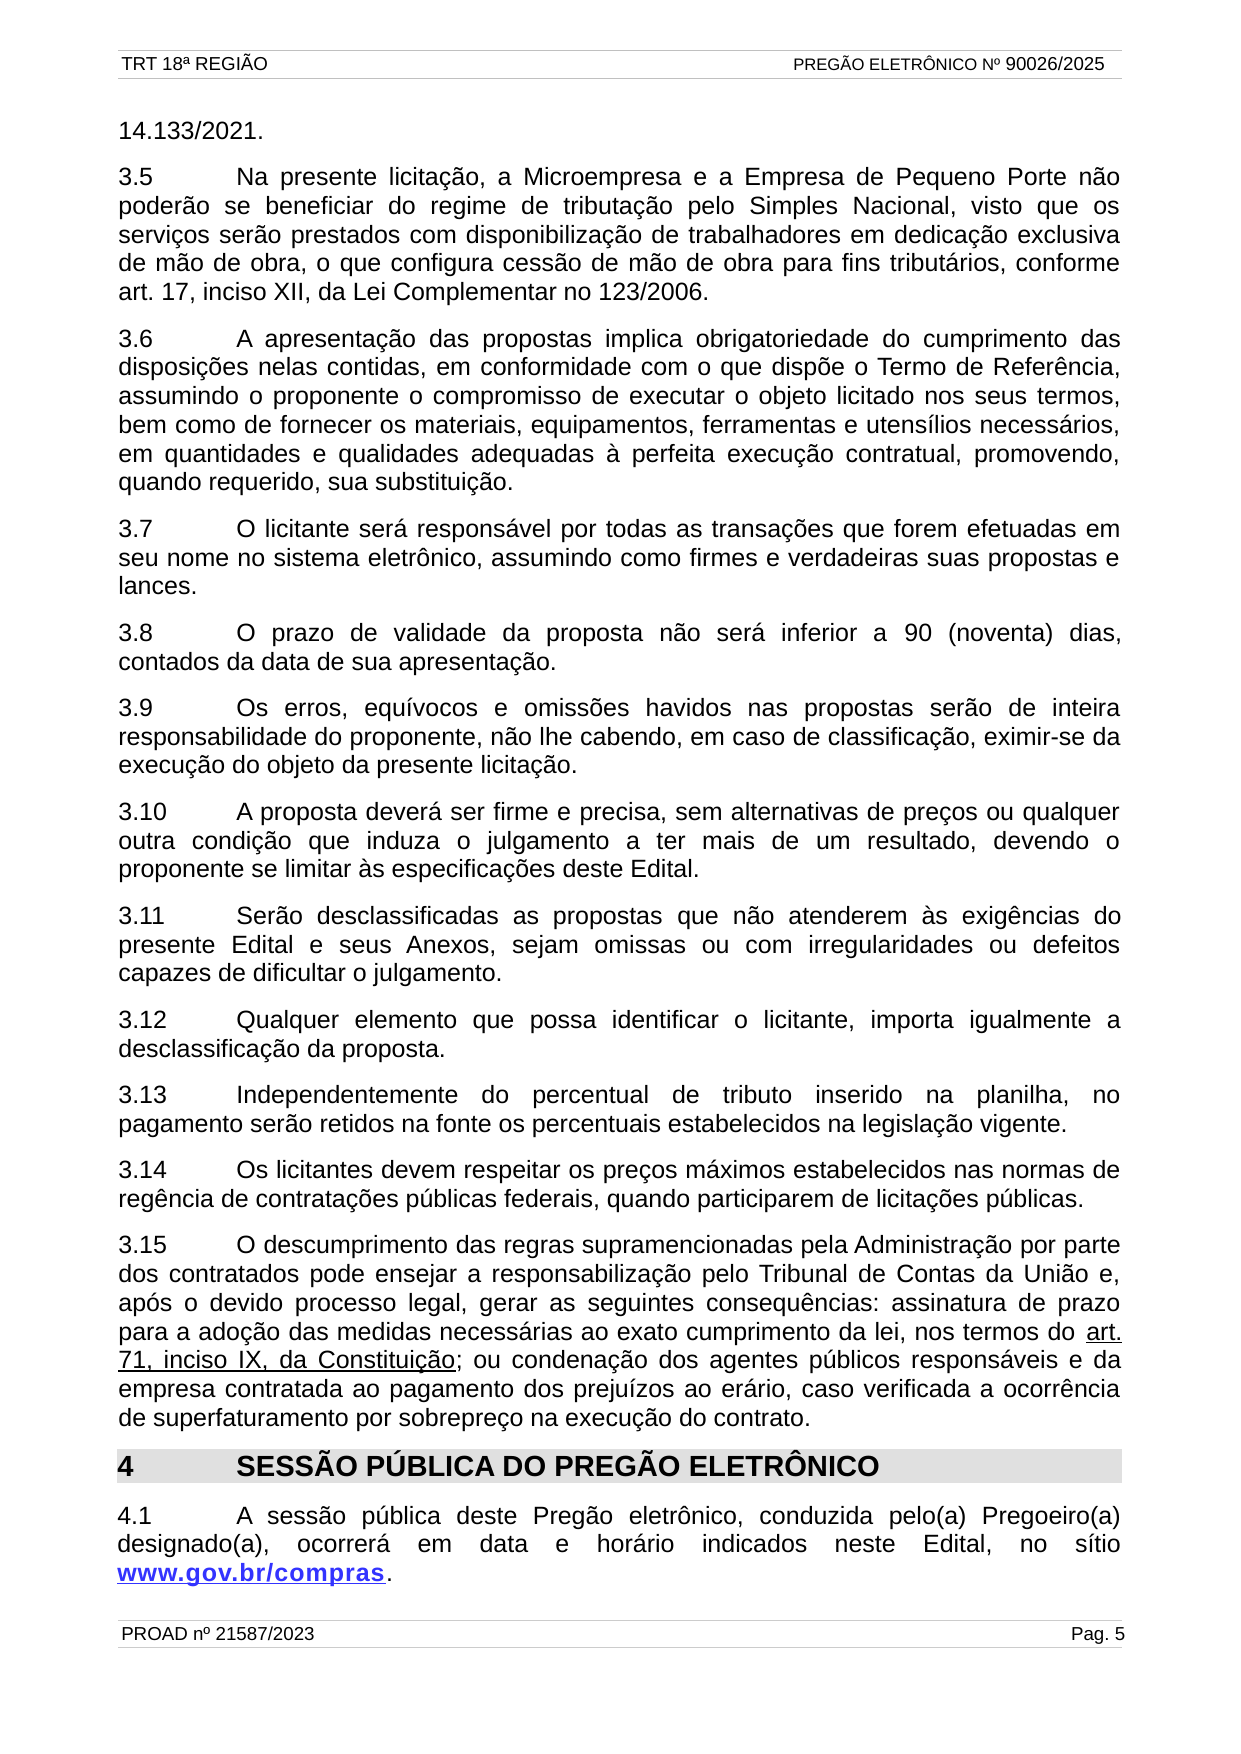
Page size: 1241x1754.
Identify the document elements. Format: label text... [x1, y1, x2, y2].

text 3.13 Independentemente do percentual de tributo inserido na planilha, no pagamento serão retidos na fonte os percentuais estabelecidos na legislação vigente. [118, 1080, 1122, 1137]
text 3.14 Os licitantes devem respeitar os preços máximos estabelecidos nas normas de regência de contratações públicas federais, quando participarem de licitações públicas. [118, 1155, 1122, 1213]
text 3.8 O prazo de validade da proposta não será inferior a 90 (noventa) dias, contados da data de sua apresentação. [118, 618, 1122, 675]
text 3.7 O licitante será responsável por todas as transações que forem efetuadas em seu nome no sistema eletrônico, assumindo como firmes e verdadeiras suas propostas e lances. [118, 514, 1122, 600]
text 3.5 Na presente licitação, a Microempresa e a Empresa de Pequeno Porte não poderão se beneficiar do regime de tributação pelo Simples Nacional, visto que os serviços serão prestados com disponibilização de trabalhadores em dedicação exclusiva de mão de obra, o que configura cessão de mão de obra para fins tributários, conforme art. 17, inciso XII, da Lei Complementar no 123/2006. [118, 162, 1122, 306]
text 3.9 Os erros, equívocos e omissões havidos nas propostas serão de inteira responsabilidade do proponente, não lhe cabendo, em caso de classificação, eximir-se da execução do objeto da presente licitação. [118, 693, 1122, 779]
text 3.12 Qualquer elemento que possa identificar o licitante, importa igualmente a desclassificação da proposta. [118, 1005, 1122, 1062]
text 3.11 Serão desclassificadas as propostas que não atenderem às exigências do presente Edital e seus Anexos, sejam omissas ou com irregularidades ou defeitos capazes de dificultar o julgamento. [118, 901, 1122, 987]
text 3.10 A proposta deverá ser firme e precisa, sem alternativas de preços ou qualquer outra condição que induza o julgamento a ter mais de um resultado, devendo o proponente se limitar às especificações deste Edital. [118, 797, 1122, 883]
text 4.1 A sessão pública deste Pregão eletrônico, conduzida pelo(a) Pregoeiro(a) designado(a), ocorrerá em data e horário indicados neste Edital, no sítio www.gov.br/compras. [117, 1501, 1122, 1587]
text 3.6 A apresentação das propostas implica obrigatoriedade do cumprimento das disposições nelas contidas, em conformidade com o que dispõe o Termo de Referência, assumindo o proponente o compromisso de executar o objeto licitado nos seus termos, bem como de fornecer os materiais, equipamentos, ferramentas e utensílios necessários, em quantidades e qualidades adequadas à perfeita execução contratual, promovendo, quando requerido, sua substituição. [118, 323, 1122, 496]
text 3.15 O descumprimento das regras supramencionadas pela Administração por parte dos contratados pode ensejar a responsabilização pelo Tribunal de Contas da União e, após o devido processo legal, gerar as seguintes consequências: assinatura de prazo para a adoção das medidas necessárias ao exato cumprimento da lei, nos termos do art. 71, inciso IX, da Constituição; ou condenação dos agentes públicos responsáveis e da empresa contratada ao pagamento dos prejuízos ao erário, caso verificada a ocorrência de superfaturamento por sobrepreço na execução do contrato. [118, 1230, 1122, 1432]
text 4 SESSÃO PÚBLICA DO PREGÃO ELETRÔNICO [117, 1449, 1122, 1483]
text 14.133/2021. [118, 116, 1122, 144]
